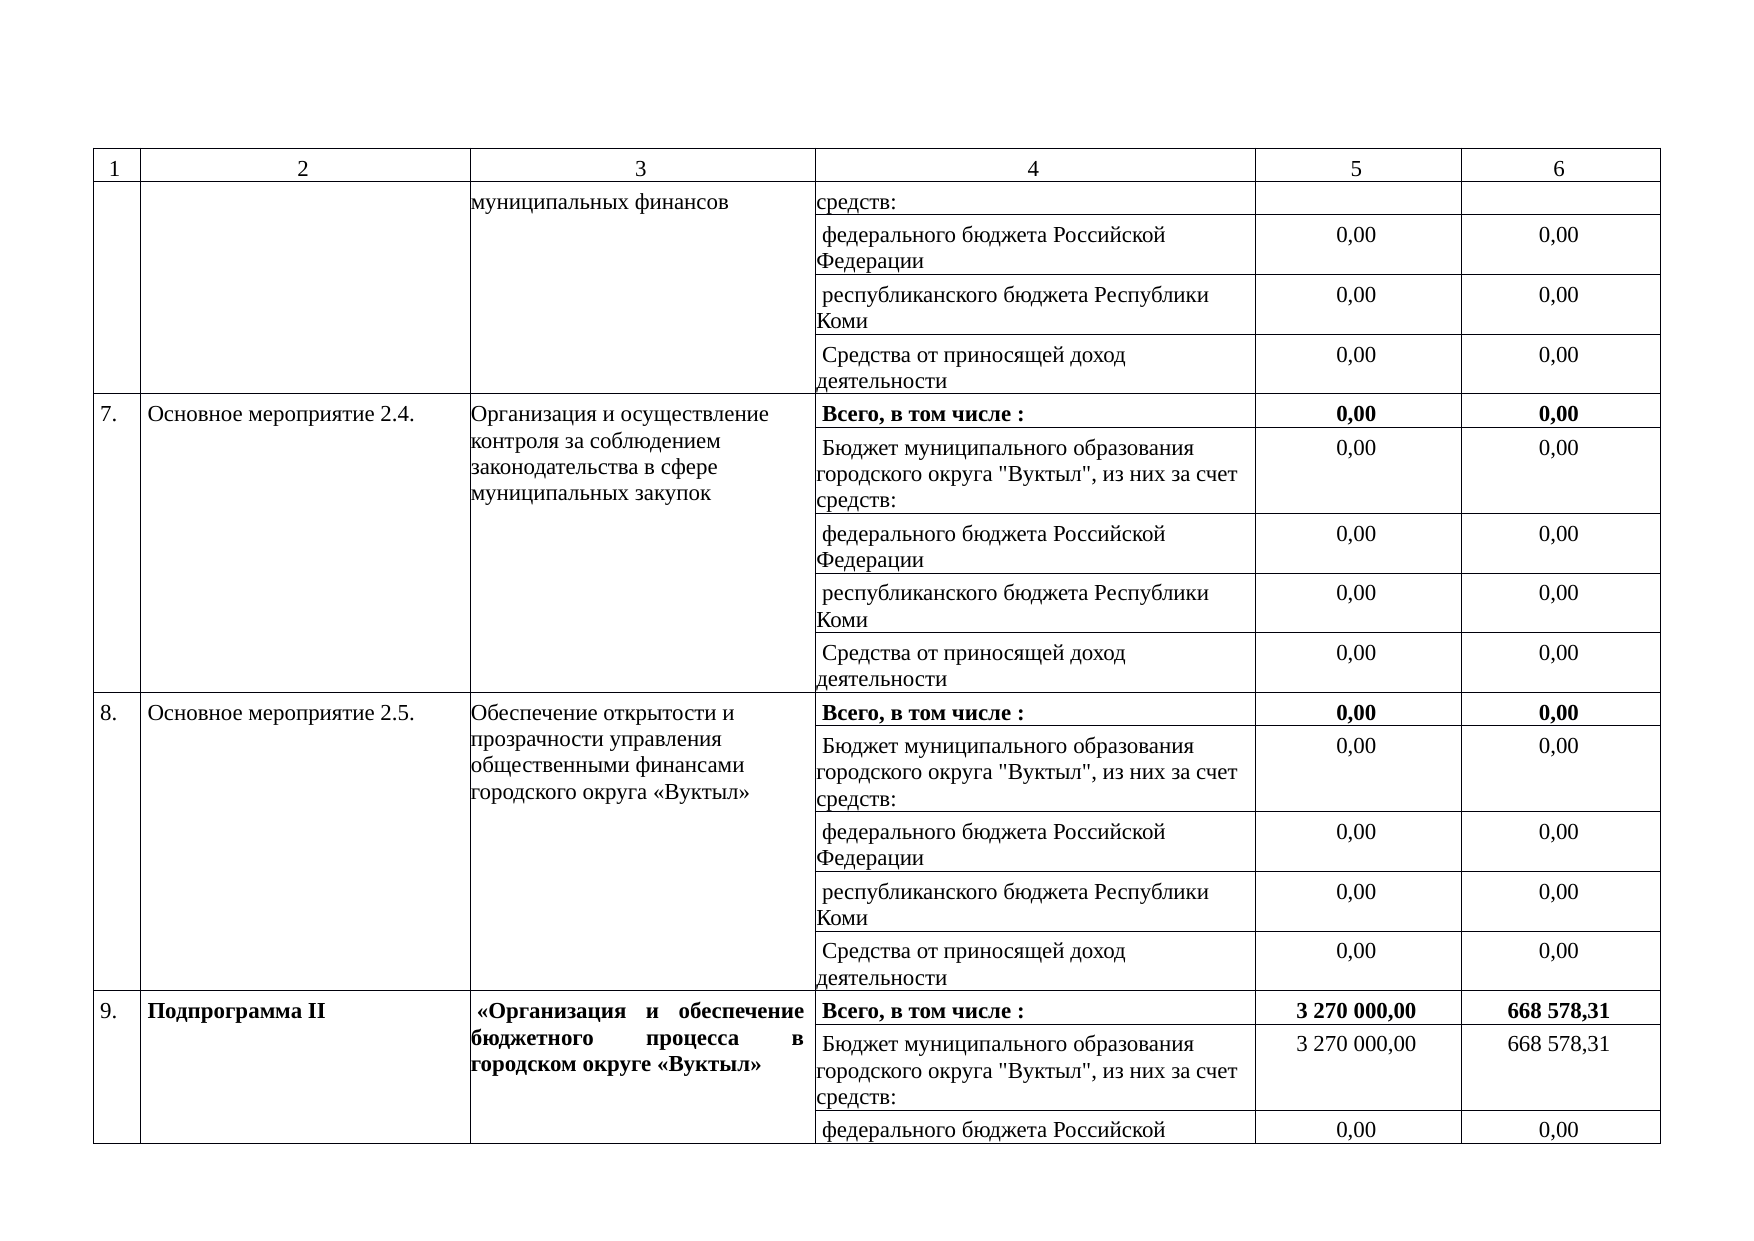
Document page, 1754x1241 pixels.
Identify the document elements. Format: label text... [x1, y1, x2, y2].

table_cell 0,00 [1462, 693, 1660, 725]
table_cell Всего, в том числе : [816, 394, 1255, 427]
table_cell 0,00 [1256, 335, 1461, 393]
table_header 2 [141, 149, 470, 181]
table_cell 0,00 [1462, 394, 1660, 427]
table_cell средств: [816, 182, 1255, 214]
table_cell 0,00 [1462, 812, 1660, 871]
table_cell 0,00 [1256, 275, 1461, 334]
table_cell федерального бюджета Российской Федерации [816, 514, 1255, 572]
table_cell Организация и осуществление контроля за соблюдением законодательства в сфере муниципальных закупок [471, 394, 815, 692]
table_cell 0,00 [1256, 514, 1461, 572]
table_cell Бюджет муниципального образования городского округа "Вуктыл", из них за счет средств: [816, 1025, 1255, 1109]
table_cell Бюджет муниципального образования городского округа "Вуктыл", из них за счет средств: [816, 428, 1255, 513]
table_cell 0,00 [1256, 726, 1461, 811]
table_cell республиканского бюджета Республики Коми [816, 275, 1255, 334]
table_header 1 [94, 149, 140, 181]
table_cell 3 270 000,00 [1256, 1025, 1461, 1109]
table_cell 9. [94, 991, 140, 1143]
table_cell [1256, 182, 1461, 214]
table_cell республиканского бюджета Республики Коми [816, 872, 1255, 931]
table_cell [141, 182, 470, 393]
table_cell 0,00 [1256, 574, 1461, 632]
table_cell республиканского бюджета Республики Коми [816, 574, 1255, 632]
table_cell 0,00 [1462, 932, 1660, 990]
table_cell [94, 182, 140, 393]
table_header 6 [1462, 149, 1660, 181]
table_cell Бюджет муниципального образования городского округа "Вуктыл", из них за счет средств: [816, 726, 1255, 811]
table_cell Основное мероприятие 2.4. [141, 394, 470, 692]
table_cell 0,00 [1256, 872, 1461, 931]
table_cell Средства от приносящей доход деятельности [816, 335, 1255, 393]
table_cell 0,00 [1256, 812, 1461, 871]
table_header 3 [471, 149, 815, 181]
table_cell 0,00 [1256, 932, 1461, 990]
table_cell «Организация и обеспечение бюджетного процесса в городском округе «Вуктыл» [471, 991, 815, 1143]
table_cell 8. [94, 693, 140, 990]
table_cell 0,00 [1462, 428, 1660, 513]
table_cell 0,00 [1462, 1111, 1660, 1143]
table_cell 668 578,31 [1462, 1025, 1660, 1109]
table_cell Средства от приносящей доход деятельности [816, 633, 1255, 692]
table_cell [1462, 182, 1660, 214]
table_cell 0,00 [1462, 514, 1660, 572]
table_cell 0,00 [1462, 215, 1660, 274]
table_cell 0,00 [1462, 633, 1660, 692]
table_cell 0,00 [1462, 275, 1660, 334]
table_cell Средства от приносящей доход деятельности [816, 932, 1255, 990]
table_cell Подпрограмма II [141, 991, 470, 1143]
table_cell Всего, в том числе : [816, 693, 1255, 725]
table_cell 3 270 000,00 [1256, 991, 1461, 1023]
table_cell 0,00 [1256, 1111, 1461, 1143]
table_cell 0,00 [1256, 394, 1461, 427]
table_header 5 [1256, 149, 1461, 181]
table_cell федерального бюджета Российской Федерации [816, 812, 1255, 871]
table_cell 7. [94, 394, 140, 692]
table_cell 0,00 [1256, 633, 1461, 692]
table_cell Обеспечение открытости и прозрачности управления общественными финансами городского округа «Вуктыл» [471, 693, 815, 990]
table_cell Всего, в том числе : [816, 991, 1255, 1023]
table_cell 0,00 [1462, 335, 1660, 393]
table_cell федерального бюджета Российской Федерации [816, 215, 1255, 274]
table_cell 0,00 [1256, 693, 1461, 725]
table_cell Основное мероприятие 2.5. [141, 693, 470, 990]
table_cell 0,00 [1256, 215, 1461, 274]
table_cell 0,00 [1462, 872, 1660, 931]
table_cell федерального бюджета Российской [816, 1111, 1255, 1143]
table_cell 0,00 [1462, 726, 1660, 811]
table_cell муниципальных финансов [471, 182, 815, 393]
table_cell 0,00 [1462, 574, 1660, 632]
table_cell 668 578,31 [1462, 991, 1660, 1023]
table_cell 0,00 [1256, 428, 1461, 513]
table_header 4 [816, 149, 1255, 181]
